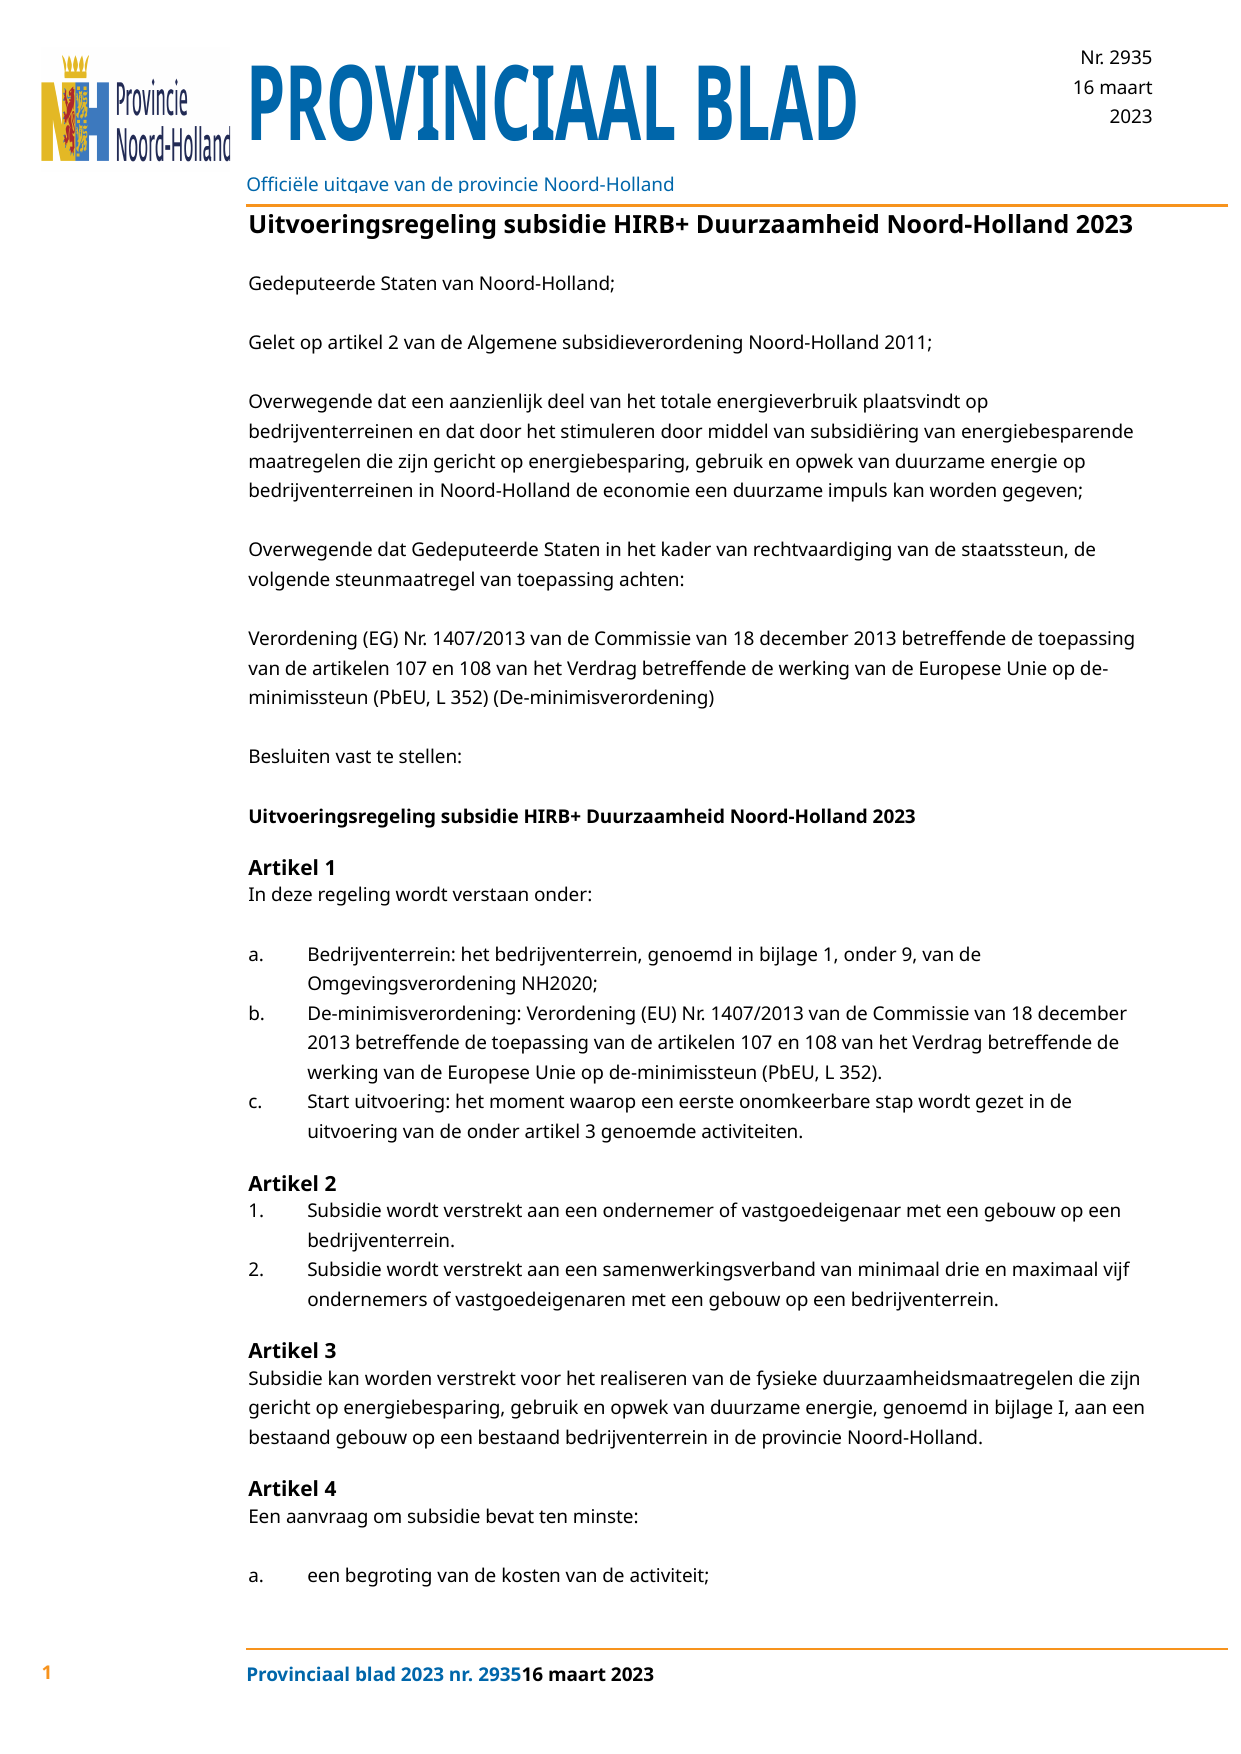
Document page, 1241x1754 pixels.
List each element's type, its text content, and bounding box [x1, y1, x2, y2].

text Overwegende dat een aanzienlijk deel van het totale energieverbruik plaatsvindt op bedrijventerreinen en dat door het stimuleren door middel van subsidiëring van energiebesparende maatregelen die zijn gericht op energiebesparing, gebruik en opwek van duurzame energie op bedrijventerreinen in Noord-Holland de economie een duurzame impuls kan worden gegeven; [248, 389, 1152, 503]
text Artikel 3 [248, 1336, 1152, 1365]
text In deze regeling wordt verstaan onder: [248, 882, 1152, 907]
text Artikel 4 [248, 1474, 1152, 1503]
text Artikel 2 [248, 1169, 1152, 1197]
list Start uitvoering: het moment waarop een eerste onomkeerbare stap wordt gezet in de uitvoering van de onder artikel 3 genoemde activiteiten. [248, 1089, 1152, 1144]
text Uitvoeringsregeling subsidie HIRB+ Duurzaamheid Noord-Holland 2023 [248, 803, 1152, 828]
text Besluiten vast te stellen: [248, 744, 1152, 769]
text Verordening (EG) Nr. 1407/2013 van de Commissie van 18 december 2013 betreffende de toepassing van de artikelen 107 en 108 van het Verdrag betreffende de werking van de Europese Unie op de-minimissteun (PbEU, L 352) (De-minimisverordening) [248, 625, 1152, 710]
list Subsidie wordt verstrekt aan een samenwerkingsverband van minimaal drie en maximaal vijf ondernemers of vastgoedeigenaren met een gebouw op een bedrijventerrein. [248, 1256, 1152, 1312]
list Subsidie wordt verstrekt aan een ondernemer of vastgoedeigenaar met een gebouw op een bedrijventerrein. [248, 1197, 1152, 1252]
list Bedrijventerrein: het bedrijventerrein, genoemd in bijlage 1, onder 9, van de Omgevingsverordening NH2020; [248, 941, 1152, 996]
list De-minimisverordening: Verordening (EU) Nr. 1407/2013 van de Commissie van 18 december 2013 betreffende de toepassing van de artikelen 107 en 108 van het Verdrag betreffende de werking van de Europese Unie op de-minimissteun (PbEU, L 352). [248, 1000, 1152, 1085]
picture [41, 47, 231, 172]
text Subsidie kan worden verstrekt voor het realiseren van de fysieke duurzaamheidsmaatregelen die zijn gericht op energiebesparing, gebruik en opwek van duurzame energie, genoemd in bijlage I, aan een bestaand gebouw op een bestaand bedrijventerrein in de provincie Noord-Holland. [248, 1365, 1152, 1450]
list een begroting van de kosten van de activiteit; [248, 1562, 1152, 1588]
text Gelet op artikel 2 van de Algemene subsidieverordening Noord-Holland 2011; [248, 329, 1152, 355]
text Artikel 1 [248, 853, 1152, 882]
text Gedeputeerde Staten van Noord-Holland; [248, 270, 1152, 296]
text Uitvoeringsregeling subsidie HIRB+ Duurzaamheid Noord-Holland 2023 [248, 207, 1152, 241]
text Een aanvraag om subsidie bevat ten minste: [248, 1503, 1152, 1528]
text Overwegende dat Gedeputeerde Staten in het kader van rechtvaardiging van de staatssteun, de volgende steunmaatregel van toepassing achten: [248, 537, 1152, 592]
